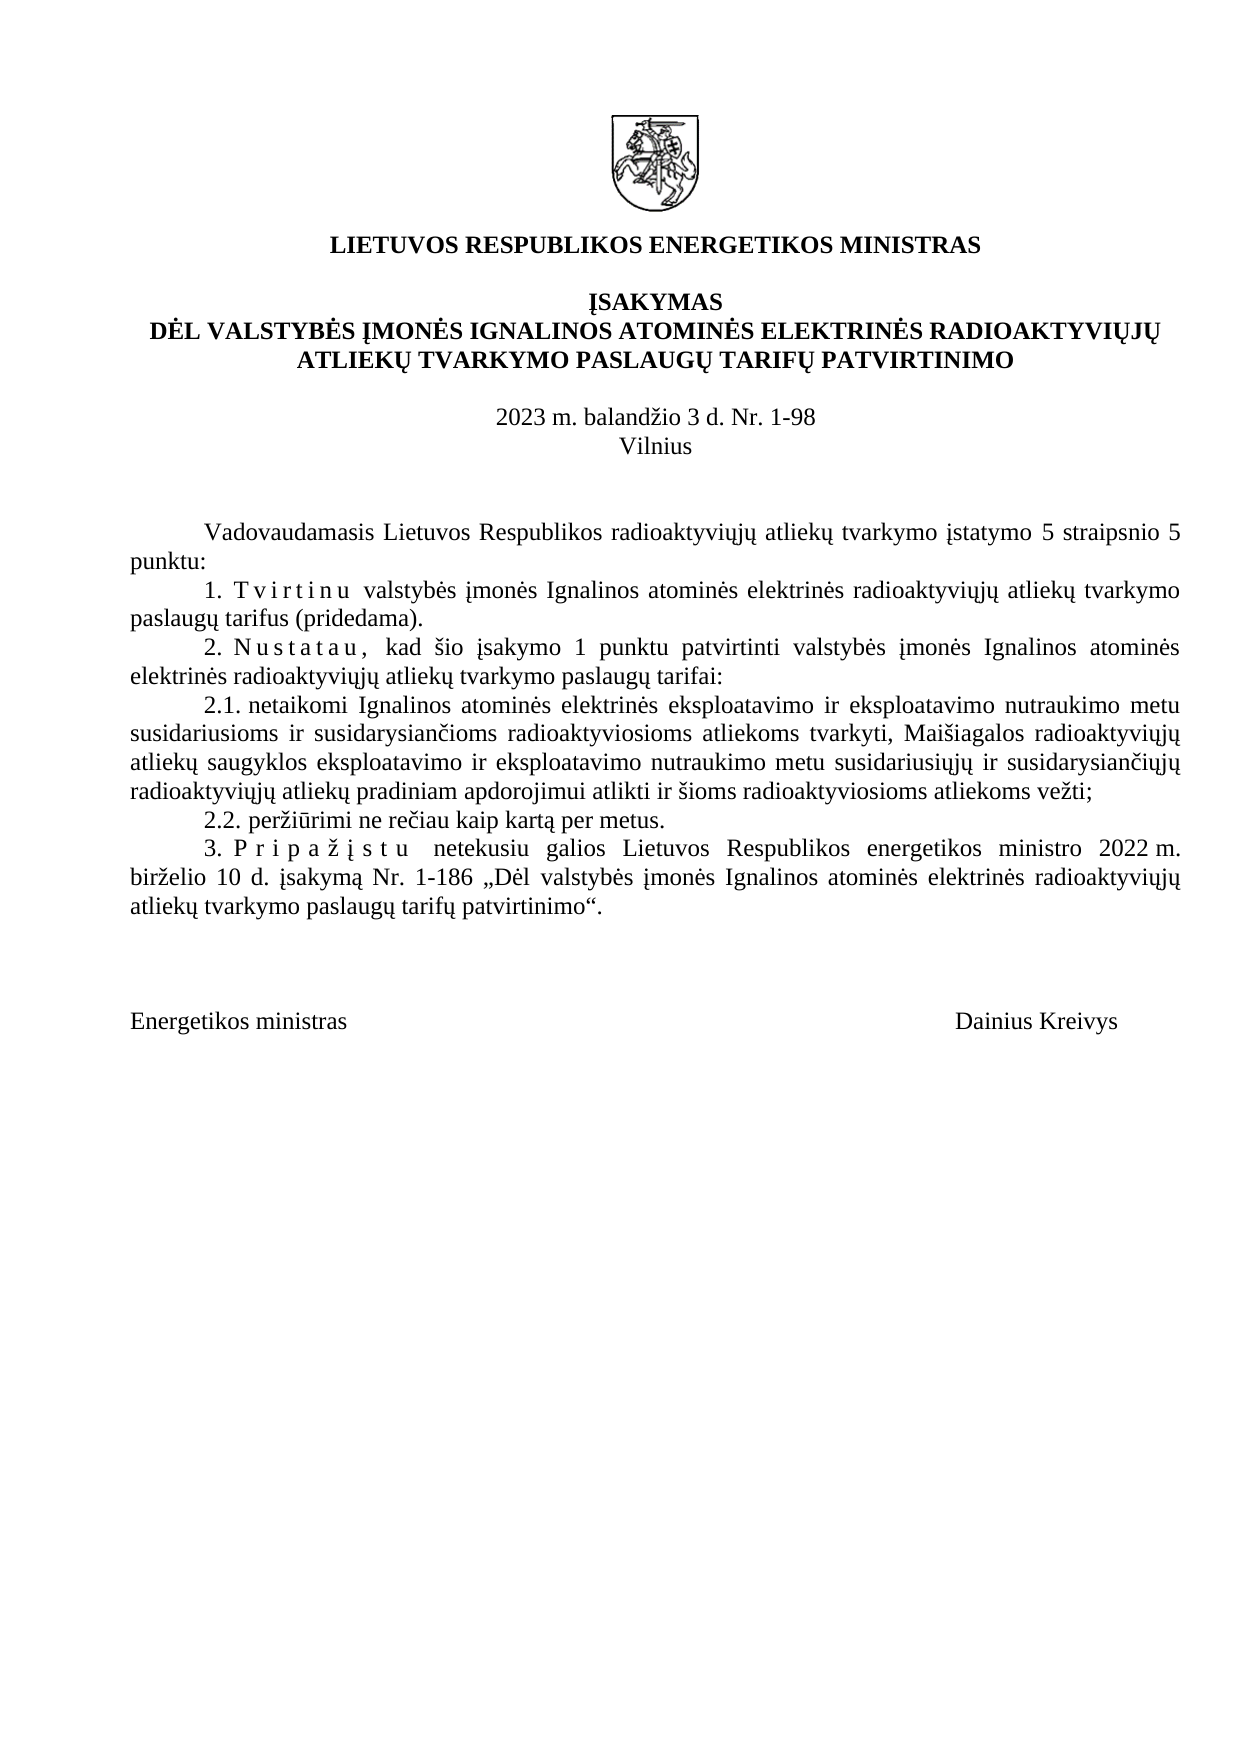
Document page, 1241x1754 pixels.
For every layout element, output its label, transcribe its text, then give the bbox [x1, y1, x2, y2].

text 2. Nustatau, kad šio įsakymo 1 punktu patvirtinti valstybės įmonės Ignalinos atominės elektrinės radioaktyviųjų atliekų tvarkymo paslaugų tarifai: [130, 632, 1181, 690]
text DĖL VALSTYBĖS ĮMONĖS IGNALINOS ATOMINĖS ELEKTRINĖS RADIOAKTYVIŲJŲ ATLIEKŲ TVARKYMO PASLAUGŲ TARIFŲ PATVIRTINIMO [130, 316, 1181, 373]
text įsakymas [130, 287, 1181, 316]
text Vadovaudamasis Lietuvos Respublikos radioaktyviųjų atliekų tvarkymo įstatymo 5 straipsnio 5 punktu: [130, 517, 1181, 575]
text 2.2. peržiūrimi ne rečiau kaip kartą per metus. [130, 805, 1181, 833]
text 1. Tvirtinu valstybės įmonės Ignalinos atominės elektrinės radioaktyviųjų atliekų tvarkymo paslaugų tarifus (pridedama). [130, 575, 1181, 632]
text Energetikos ministras Dainius Kreivys [130, 1006, 1181, 1035]
text 3. Pripažįstu netekusiu galios Lietuvos Respublikos energetikos ministro 2022 m. birželio 10 d. įsakymą Nr. 1-186 „Dėl valstybės įmonės Ignalinos atominės elektrinės radioaktyviųjų atliekų tvarkymo paslaugų tarifų patvirtinimo“. [130, 833, 1181, 920]
text 2.1. netaikomi Ignalinos atominės elektrinės eksploatavimo ir eksploatavimo nutraukimo metu susidariusioms ir susidarysiančioms radioaktyviosioms atliekoms tvarkyti, Maišiagalos radioaktyviųjų atliekų saugyklos eksploatavimo ir eksploatavimo nutraukimo metu susidariusiųjų ir susidarysiančiųjų radioaktyviųjų atliekų pradiniam apdorojimui atlikti ir šioms radioaktyviosioms atliekoms vežti; [130, 690, 1181, 805]
text Vilnius [130, 431, 1181, 460]
text LIETUVOS RESPUBLIKOS ENERGETIKOS MINISTRAS [130, 230, 1181, 258]
text 2023 m. balandžio 3 d. Nr. 1-98 [130, 402, 1181, 431]
